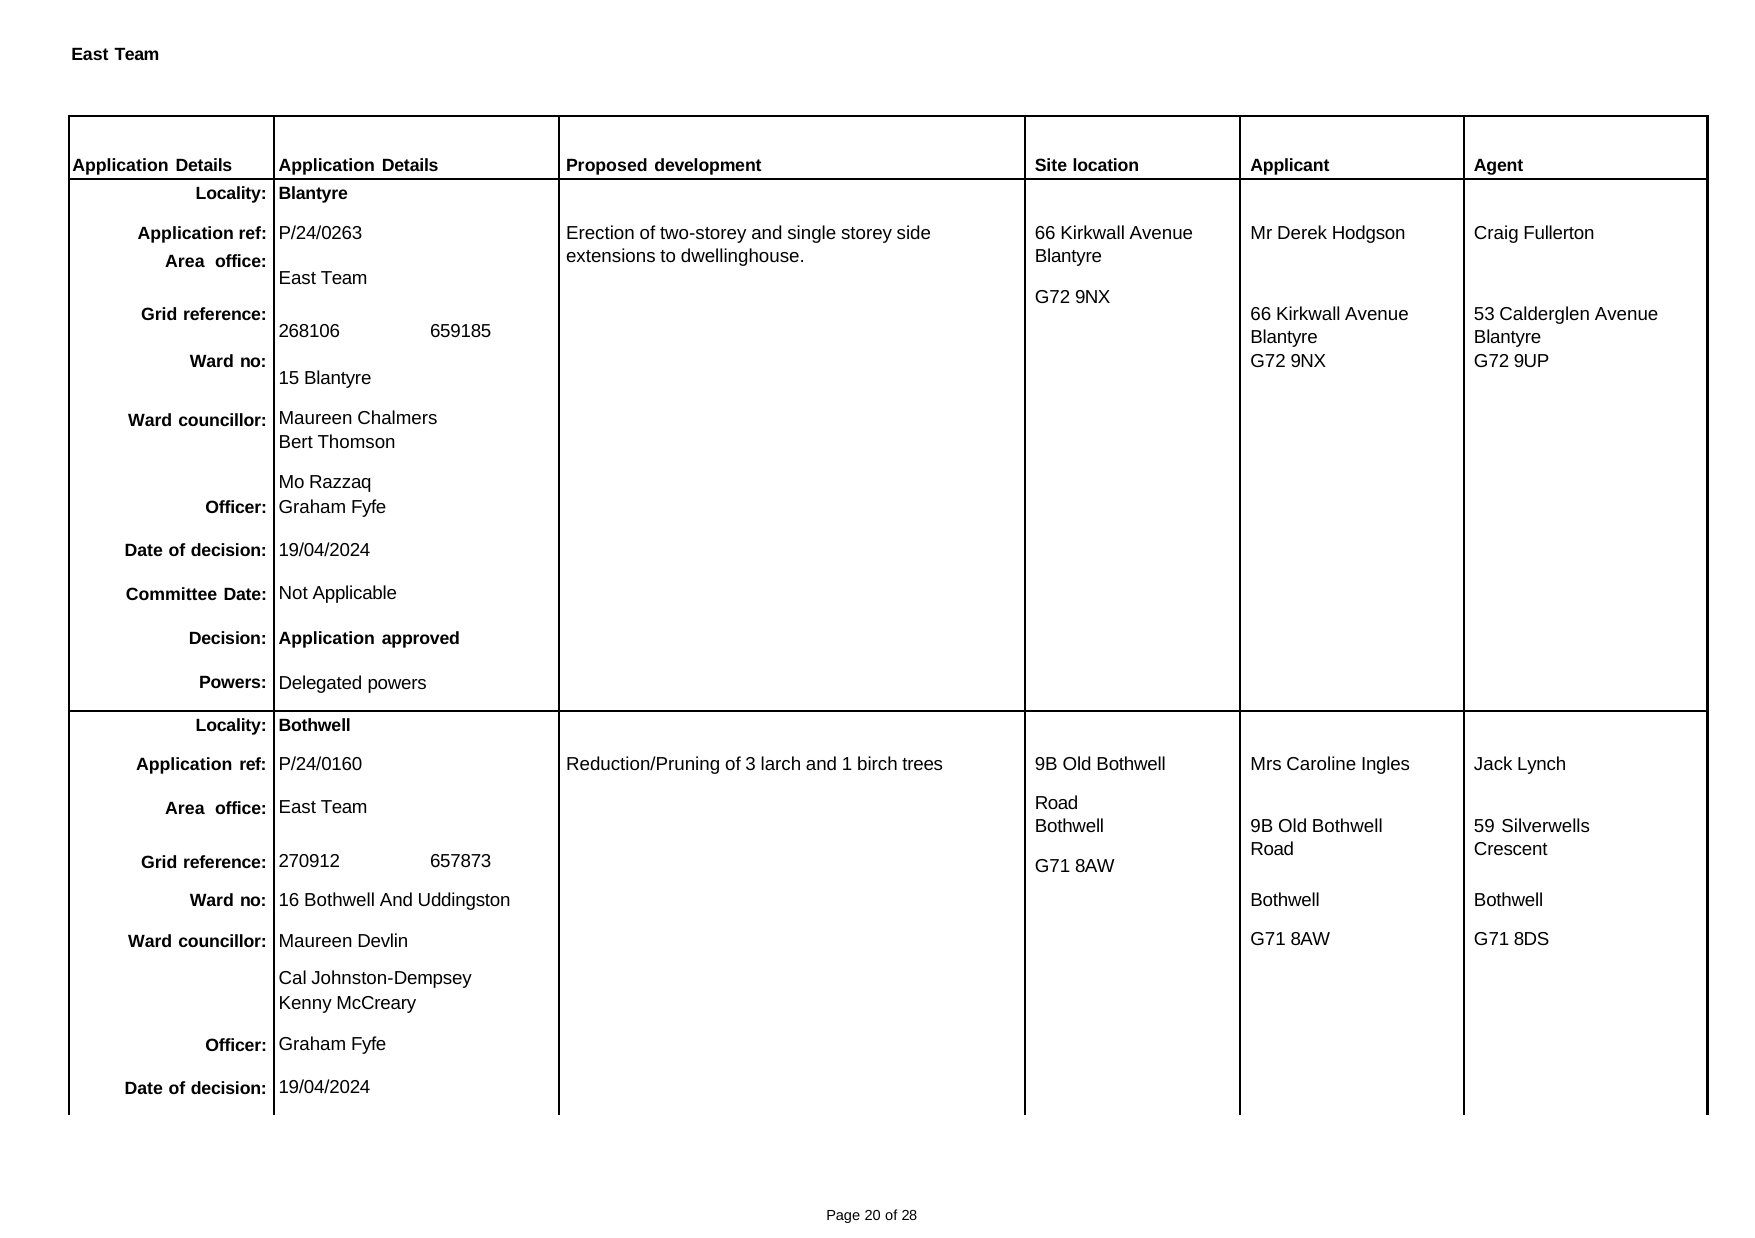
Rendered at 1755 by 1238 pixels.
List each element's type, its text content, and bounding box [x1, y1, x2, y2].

table_cell [1465, 712, 1706, 752]
table_cell Officer: [70, 1030, 273, 1072]
table_cell [1026, 968, 1239, 991]
table_cell [1465, 180, 1706, 220]
table_cell [560, 927, 1024, 968]
table_cell 19/04/2024 [275, 534, 558, 577]
table_cell [560, 180, 1024, 220]
table_cell [560, 1072, 1024, 1115]
table_cell Not Applicable [275, 577, 558, 621]
table_cell [1465, 577, 1706, 621]
table_cell Bothwell [1241, 889, 1463, 927]
table_cell [1241, 180, 1463, 220]
table_cell [560, 991, 1024, 1030]
table_cell 66 Kirkwall Avenue Blantyre G72 9NX [1026, 220, 1239, 405]
table_cell [560, 968, 1024, 991]
table_cell Erection of two-storey and single storey side extensions to dwellinghouse. [560, 220, 1024, 405]
table_cell [560, 712, 1024, 752]
table_cell Locality: [70, 180, 273, 220]
table_cell Date of decision: [70, 534, 273, 577]
table_cell Road Bothwell G71 8AW [1026, 791, 1239, 888]
table_cell [1026, 991, 1239, 1030]
table_cell 16 Bothwell And Uddingston [275, 889, 558, 927]
table_cell [70, 991, 273, 1030]
table_cell [1241, 968, 1463, 991]
table_cell Committee Date: [70, 577, 273, 621]
table_header Site location [1026, 117, 1239, 178]
table_cell East Team 270912 657873 [275, 791, 558, 888]
table_cell Powers: [70, 665, 273, 710]
table_cell [70, 968, 273, 991]
table_cell [560, 665, 1024, 710]
table_cell Cal Johnston-Dempsey [275, 968, 558, 991]
table_cell Ward councillor: [70, 927, 273, 968]
table_cell G71 8AW [1241, 927, 1463, 968]
table_cell [1026, 492, 1239, 534]
table_header Applicant [1241, 117, 1463, 178]
table_cell [1465, 1030, 1706, 1072]
table_cell Date of decision: [70, 1072, 273, 1115]
table_cell [1026, 577, 1239, 621]
table_cell [1026, 1030, 1239, 1072]
table_cell Graham Fyfe [275, 1030, 558, 1072]
table_cell Ward no: [70, 889, 273, 927]
table_cell [1026, 405, 1239, 492]
table_cell [1026, 534, 1239, 577]
table_cell [560, 405, 1024, 492]
table_cell Locality: [70, 712, 273, 752]
table_cell [1026, 665, 1239, 710]
table_cell [560, 1030, 1024, 1072]
table_cell [1241, 534, 1463, 577]
table_cell Ward councillor: [70, 405, 273, 492]
table_cell Maureen Devlin [275, 927, 558, 968]
table_cell P/24/0160 [275, 752, 558, 791]
table_cell Jack Lynch [1465, 752, 1706, 791]
table_cell [560, 889, 1024, 927]
table_header Application Details [275, 117, 558, 178]
table_cell [1241, 1072, 1463, 1115]
table_cell Kenny McCreary [275, 991, 558, 1030]
table_header Agent [1465, 117, 1706, 178]
table_cell Reduction/Pruning of 3 larch and 1 birch trees [560, 752, 1024, 791]
table_cell [560, 534, 1024, 577]
table_cell 19/04/2024 [275, 1072, 558, 1115]
table_cell [1241, 405, 1463, 492]
table_cell Mrs Caroline Ingles [1241, 752, 1463, 791]
table_cell [1026, 889, 1239, 927]
table_cell [1465, 1072, 1706, 1115]
table_cell G71 8DS [1465, 927, 1706, 968]
table_cell [1241, 1030, 1463, 1072]
table_cell Application ref: Area office: Grid reference: Ward no: [70, 220, 273, 405]
table_cell [1241, 665, 1463, 710]
table_cell Bothwell [275, 712, 558, 752]
table_cell Officer: [70, 492, 273, 534]
table_cell Blantyre [275, 180, 558, 220]
table_cell [560, 791, 1024, 888]
table_cell 9B Old Bothwell [1026, 752, 1239, 791]
table_header Proposed development [560, 117, 1024, 178]
table_cell [1241, 577, 1463, 621]
table_cell 59 Silverwells Crescent [1465, 791, 1706, 888]
table_cell Maureen Chalmers Bert Thomson Mo Razzaq [275, 405, 558, 492]
table_cell [1241, 712, 1463, 752]
table_cell P/24/0263 East Team 268106 659185 15 Blantyre [275, 220, 558, 405]
table_cell [560, 621, 1024, 665]
table_cell Application ref: [70, 752, 273, 791]
table_cell 9B Old Bothwell Road [1241, 791, 1463, 888]
table_cell Mr Derek Hodgson 66 Kirkwall Avenue Blantyre G72 9NX [1241, 220, 1463, 405]
table_cell Delegated powers [275, 665, 558, 710]
table_cell [1465, 621, 1706, 665]
table_cell [1241, 492, 1463, 534]
table_cell [1465, 405, 1706, 492]
table_cell [1465, 991, 1706, 1030]
table_cell [1026, 712, 1239, 752]
table_cell Graham Fyfe [275, 492, 558, 534]
table_cell [1026, 180, 1239, 220]
table_cell Craig Fullerton 53 Calderglen Avenue Blantyre G72 9UP [1465, 220, 1706, 405]
table_cell [1026, 621, 1239, 665]
table_cell Application approved [275, 621, 558, 665]
table_cell [1465, 534, 1706, 577]
table_cell [1465, 665, 1706, 710]
table_cell Decision: [70, 621, 273, 665]
table_cell [1465, 492, 1706, 534]
table_cell [1241, 621, 1463, 665]
table_cell [1026, 1072, 1239, 1115]
table_cell [1465, 968, 1706, 991]
table_cell [560, 492, 1024, 534]
table_cell Bothwell [1465, 889, 1706, 927]
table_cell Area office: Grid reference: [70, 791, 273, 888]
table_cell [560, 577, 1024, 621]
table_cell [1026, 927, 1239, 968]
table_header Application Details [70, 117, 273, 178]
table_cell [1241, 991, 1463, 1030]
